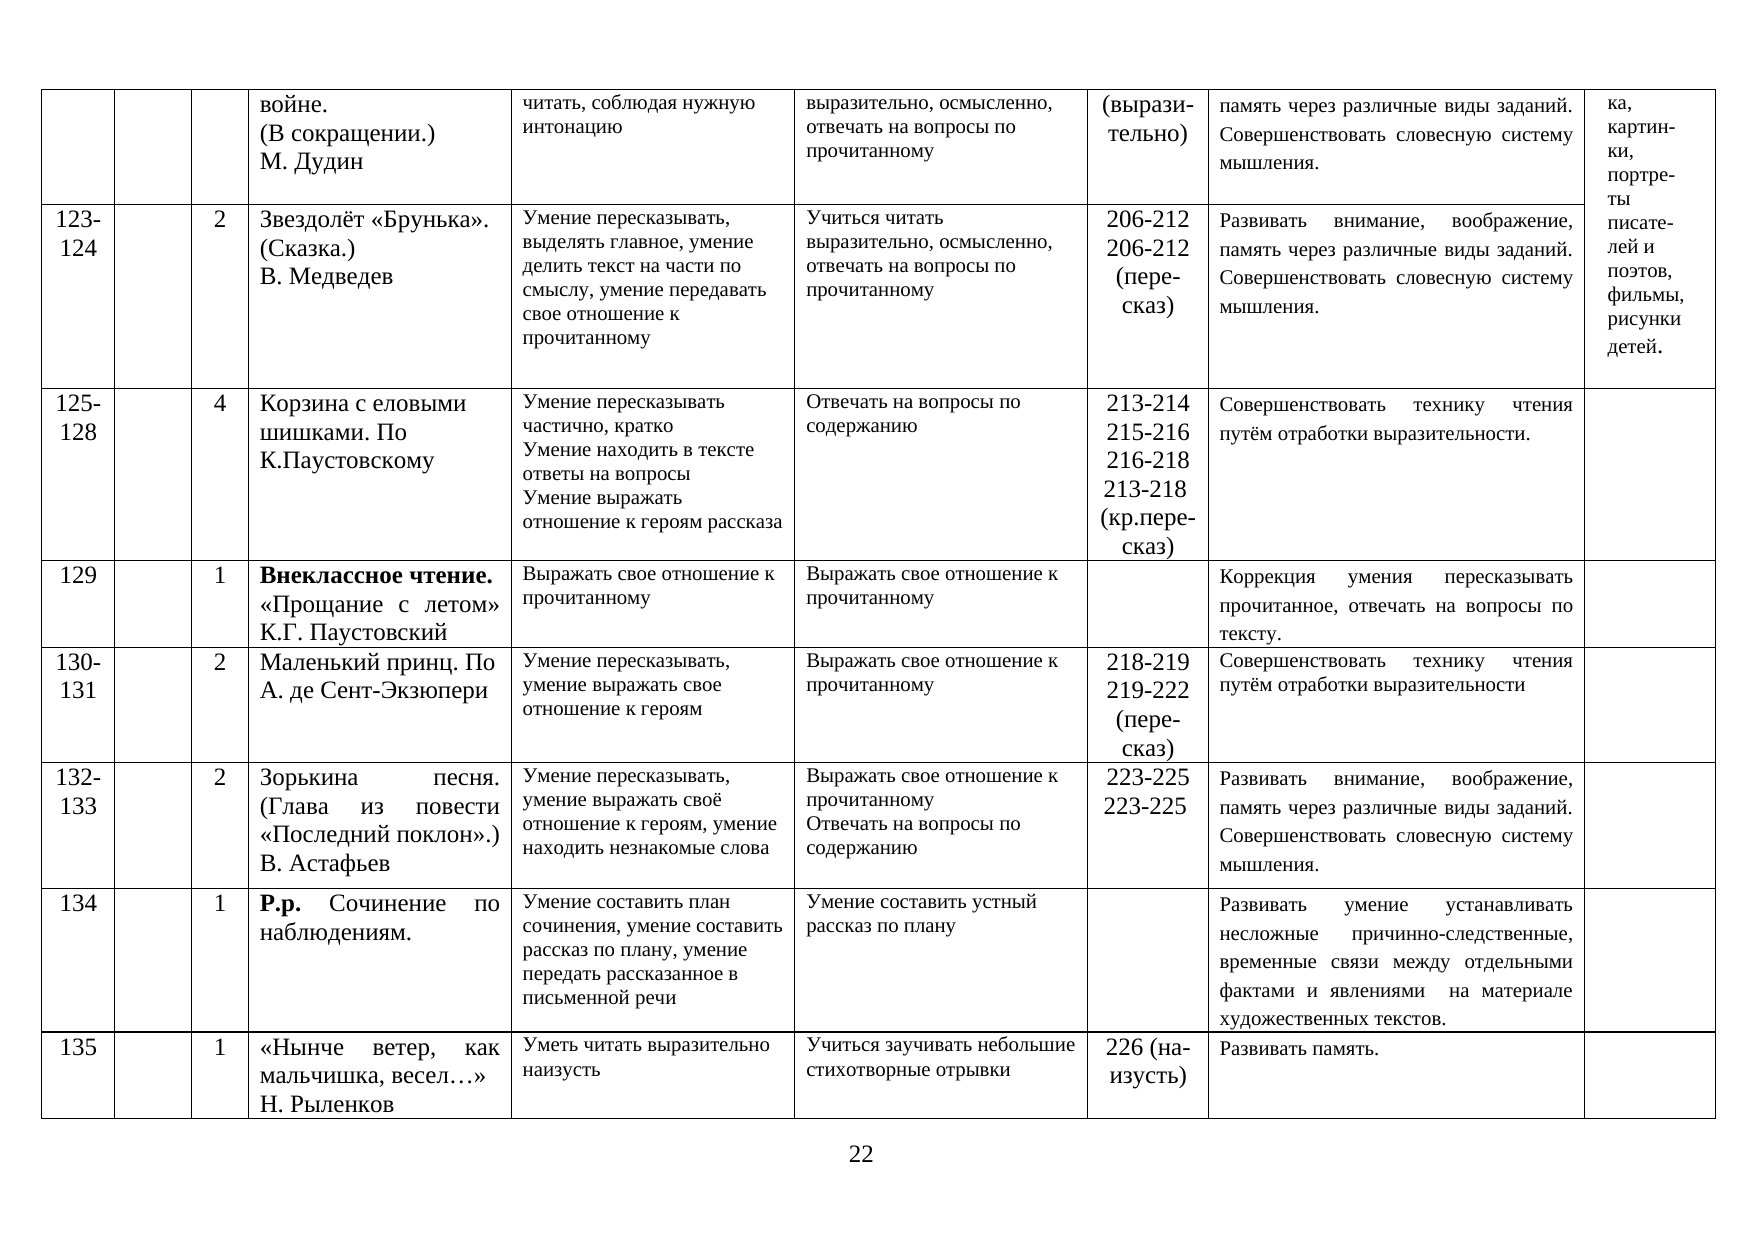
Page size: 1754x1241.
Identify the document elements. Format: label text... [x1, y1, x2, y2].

table_cell 223-225 223-225 [1088, 763, 1208, 888]
table_cell [115, 763, 191, 888]
table_cell Развивать память. [1209, 1033, 1584, 1118]
table_cell [1088, 889, 1208, 1031]
table_cell 4 [192, 389, 248, 560]
table_cell Умение пересказывать частично, кратко Умение находить в тексте ответы на вопросы Умение выражать отношение к героям рассказа [512, 389, 794, 560]
table_cell [115, 561, 191, 647]
table_cell 2 [192, 648, 248, 762]
table_cell [1585, 561, 1715, 647]
table_cell 1 [192, 561, 248, 647]
table_cell Р.р. Сочинение по наблюдениям. [249, 889, 511, 1031]
table_cell Умение пересказывать, умение выражать свое отношение к героям [512, 648, 794, 762]
table_cell Корзина с еловыми шишками. По К.Паустовскому [249, 389, 511, 560]
table_cell Умение пересказывать, умение выражать своё отношение к героям, умение находить незнакомые слова [512, 763, 794, 888]
table_cell читать, соблюдая нужную интонацию [512, 90, 794, 204]
table_cell [42, 90, 114, 204]
table_cell 226 (на-изусть) [1088, 1033, 1208, 1118]
table_cell [115, 889, 191, 1031]
table_cell Совершенствовать технику чтения путём отработки выразительности. [1209, 389, 1584, 560]
table_cell Выражать свое отношение к прочитанному [512, 561, 794, 647]
table_cell [115, 205, 191, 388]
table_cell Коррекция умения пересказывать прочитанное, отвечать на вопросы по тексту. [1209, 561, 1584, 647]
table_cell 134 [42, 889, 114, 1031]
table_cell Умение составить план сочинения, умение составить рассказ по плану, умение передать рассказанное в письменной речи [512, 889, 794, 1031]
table_cell 2 [192, 205, 248, 388]
table_cell «Нынче ветер, как мальчишка, весел…» Н. Рыленков [249, 1033, 511, 1118]
table_cell Зорькина песня. (Глава из повести «Последний поклон».) В. Астафьев [249, 763, 511, 888]
table_cell 2 [192, 763, 248, 888]
table_cell 1 [192, 1033, 248, 1118]
table_cell Выражать свое отношение к прочитанному [795, 561, 1087, 647]
table_cell [1585, 389, 1715, 560]
table_cell (вырази-тельно) [1088, 90, 1208, 204]
table_cell [1585, 648, 1715, 762]
table_cell 1 [192, 889, 248, 1031]
table_cell [1585, 763, 1715, 888]
table_cell Учиться заучивать небольшие стихотворные отрывки [795, 1033, 1087, 1118]
table_cell 135 [42, 1033, 114, 1118]
table_cell 132-133 [42, 763, 114, 888]
table_cell 206-212 206-212 (пере-сказ) [1088, 205, 1208, 388]
table_cell Умение пересказывать, выделять главное, умение делить текст на части по смыслу, умение передавать свое отношение к прочитанному [512, 205, 794, 388]
table_cell Выражать свое отношение к прочитанному [795, 648, 1087, 762]
table_cell Совершенствовать технику чтения путём отработки выразительности [1209, 648, 1584, 762]
table_cell Развивать внимание, воображение, память через различные виды заданий. Совершенствовать словесную систему мышления. [1209, 205, 1584, 388]
table_cell [1088, 561, 1208, 647]
table_cell 125-128 [42, 389, 114, 560]
table_cell Звездолёт «Брунька». (Сказка.) В. Медведев [249, 205, 511, 388]
table_cell Отвечать на вопросы по содержанию [795, 389, 1087, 560]
table_cell Развивать умение устанавливать несложные причинно-следственные, временные связи между отдельными фактами и явлениями на материале художественных текстов. [1209, 889, 1584, 1031]
table_cell 123-124 [42, 205, 114, 388]
table_cell Умение составить устный рассказ по плану [795, 889, 1087, 1031]
table_cell [1585, 1033, 1715, 1118]
table_cell 218-219 219-222 (пере-сказ) [1088, 648, 1208, 762]
table_cell [192, 90, 248, 204]
table_cell Маленький принц. По А. де Сент-Экзюпери [249, 648, 511, 762]
table_cell [115, 648, 191, 762]
table_cell 213-214 215-216 216-218 213-218 (кр.пере-сказ) [1088, 389, 1208, 560]
table_cell [115, 1033, 191, 1118]
table_cell [1585, 889, 1715, 1031]
table_cell Выражать свое отношение к прочитанному Отвечать на вопросы по содержанию [795, 763, 1087, 888]
table_cell 129 [42, 561, 114, 647]
table_cell ка, картин-ки, портре-ты писате-лей и поэтов, фильмы, рисунки детей. [1585, 90, 1715, 388]
table_cell Развивать внимание, воображение, память через различные виды заданий. Совершенствовать словесную систему мышления. [1209, 763, 1584, 888]
table_cell Внеклассное чтение. «Прощание с летом» К.Г. Паустовский [249, 561, 511, 647]
table_cell 130-131 [42, 648, 114, 762]
table_cell память через различные виды заданий. Совершенствовать словесную систему мышления. [1209, 90, 1584, 204]
table_cell [115, 90, 191, 204]
table_cell войне. (В сокращении.) М. Дудин [249, 90, 511, 204]
table_cell Уметь читать выразительно наизусть [512, 1033, 794, 1118]
table_cell выразительно, осмысленно, отвечать на вопросы по прочитанному [795, 90, 1087, 204]
table_cell [115, 389, 191, 560]
table_cell Учиться читать выразительно, осмысленно, отвечать на вопросы по прочитанному [795, 205, 1087, 388]
